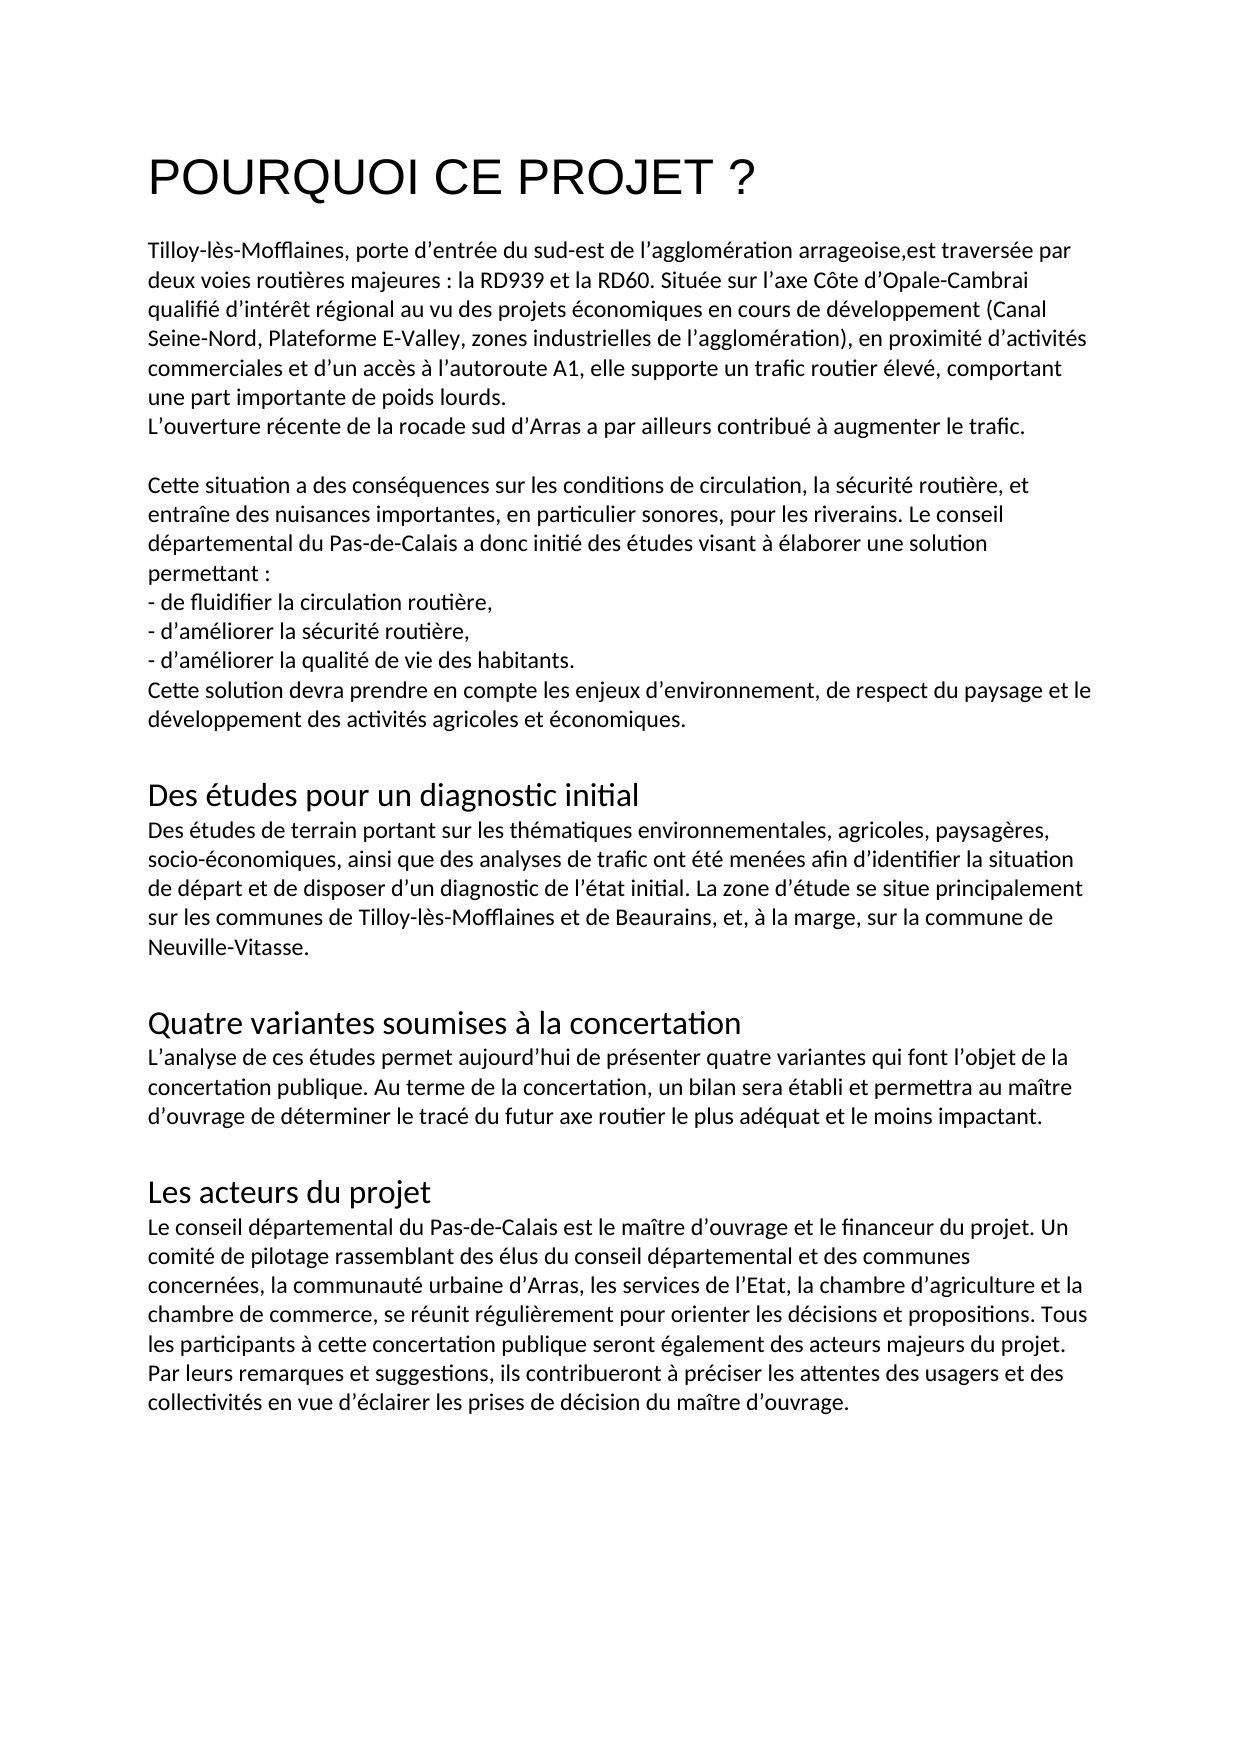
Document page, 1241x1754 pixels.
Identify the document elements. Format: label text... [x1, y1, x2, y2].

text Le conseil départemental du Pas-de-Calais est le maître d’ouvrage et le financeur du projet. Un comité de pilotage rassemblant des élus du conseil départemental et des communes concernées, la communauté urbaine d’Arras, les services de l’Etat, la chambre d’agriculture et la chambre de commerce, se réunit régulièrement pour orienter les décisions et propositions. Tous les participants à cette concertation publique seront également des acteurs majeurs du projet. Par leurs remarques et suggestions, ils contribueront à préciser les attentes des usagers et des collectivités en vue d’éclairer les prises de décision du maître d’ouvrage. [148, 1212, 1093, 1417]
text Des études de terrain portant sur les thématiques environnementales, agricoles, paysagères, [148, 815, 1093, 844]
text Quatre variantes soumises à la concertation [148, 1002, 1093, 1042]
text - de fluidifier la circulation routière, [148, 587, 1093, 616]
text - d’améliorer la sécurité routière, [148, 616, 1093, 645]
text - d’améliorer la qualité de vie des habitants. [148, 645, 1093, 675]
text Cette situation a des conséquences sur les conditions de circulation, la sécurité routière, et entraîne des nuisances importantes, en particulier sonores, pour les riverains. Le conseil départemental du Pas-de-Calais a donc initié des études visant à élaborer une solution permettant : [148, 470, 1093, 587]
text Les acteurs du projet [148, 1171, 1093, 1212]
text L’analyse de ces études permet aujourd’hui de présenter quatre variantes qui font l’objet de la concertation publique. Au terme de la concertation, un bilan sera établi et permettra au maître d’ouvrage de déterminer le tracé du futur axe routier le plus adéquat et le moins impactant. [148, 1042, 1093, 1130]
text POURQUOI CE PROJET ? [148, 148, 1093, 205]
text Des études pour un diagnostic initial [148, 774, 1093, 815]
text Cette solution devra prendre en compte les enjeux d’environnement, de respect du paysage et le développement des activités agricoles et économiques. [148, 675, 1093, 733]
text Tilloy-lès-Mofflaines, porte d’entrée du sud-est de l’agglomération arrageoise,est traversée par deux voies routières majeures : la RD939 et la RD60. Située sur l’axe Côte d’Opale-Cambrai qualifié d’intérêt régional au vu des projets économiques en cours de développement (Canal Seine-Nord, Plateforme E-Valley, zones industrielles de l’agglomération), en proximité d’activités commerciales et d’un accès à l’autoroute A1, elle supporte un trafic routier élevé, comportant une part importante de poids lourds. [148, 236, 1093, 411]
text L’ouverture récente de la rocade sud d’Arras a par ailleurs contribué à augmenter le trafic. [148, 411, 1093, 441]
text socio-économiques, ainsi que des analyses de trafic ont été menées afin d’identifier la situation de départ et de disposer d’un diagnostic de l’état initial. La zone d’étude se situe principalement sur les communes de Tilloy-lès-Mofflaines et de Beaurains, et, à la marge, sur la commune de Neuville-Vitasse. [148, 844, 1093, 961]
